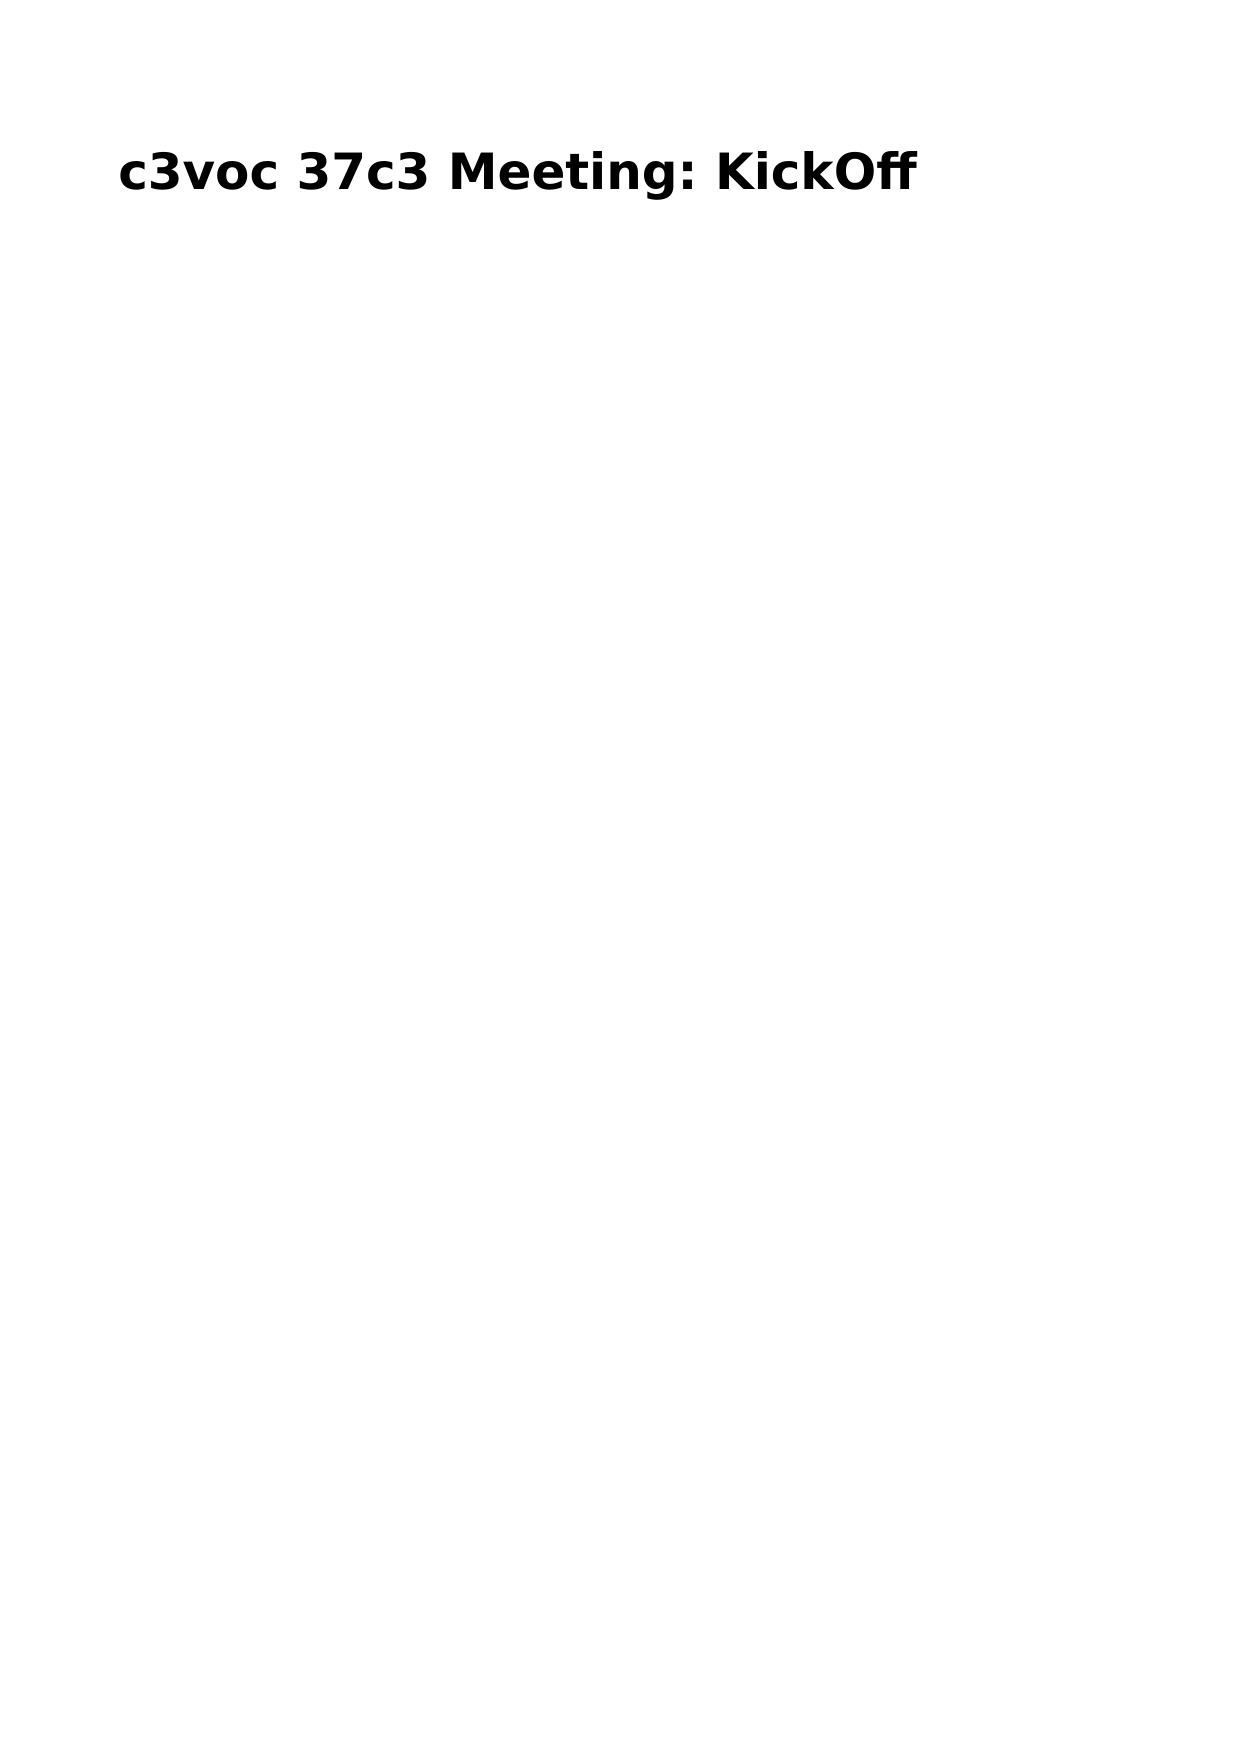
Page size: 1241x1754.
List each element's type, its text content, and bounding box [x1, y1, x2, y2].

subtitle c3voc 37c3 Meeting: KickOff [118, 143, 1122, 201]
